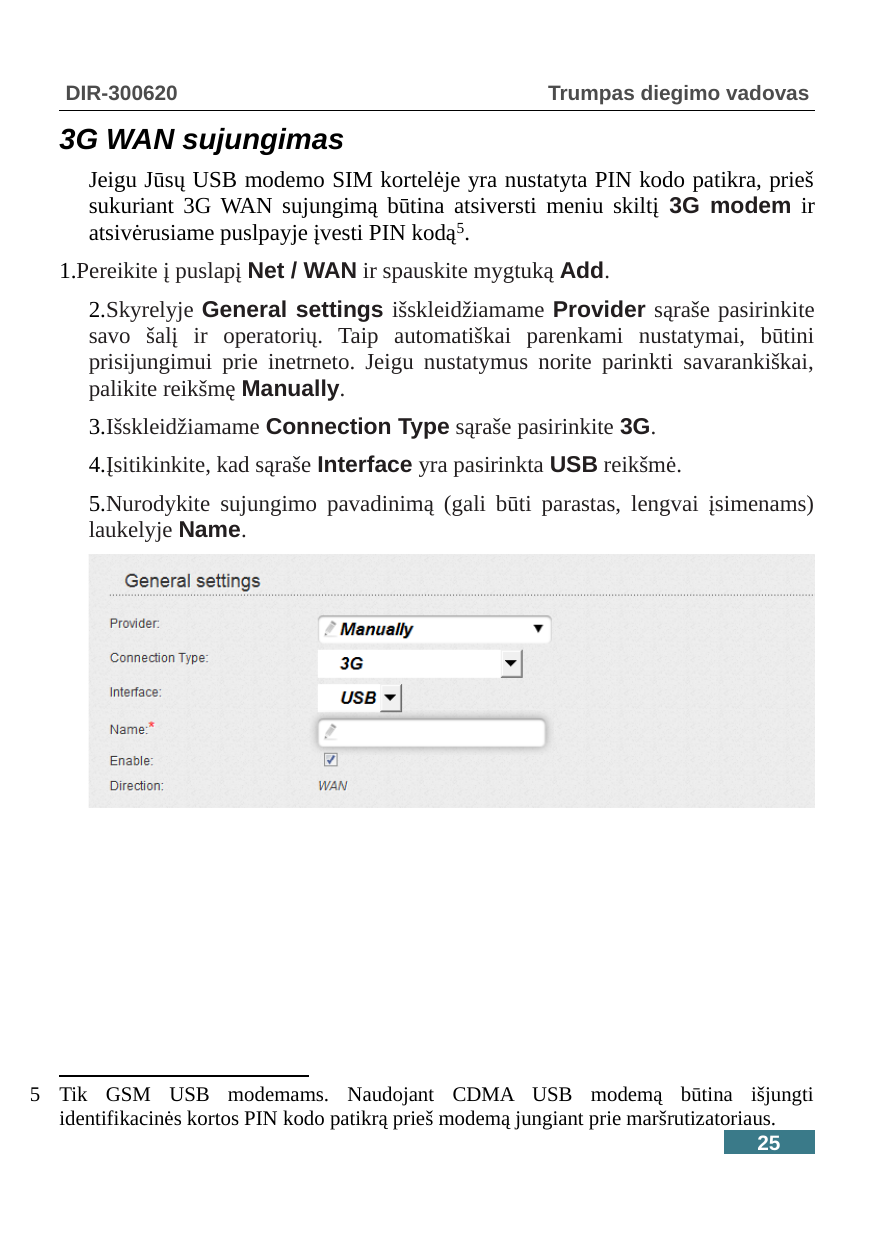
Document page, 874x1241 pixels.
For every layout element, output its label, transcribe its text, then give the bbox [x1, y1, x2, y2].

list Išskleidžiamame Connection Type sąraše pasirinkite 3G. [88, 413, 815, 439]
list Nurodykite sujungimo pavadinimą (gali būti parastas, lengvai įsimenams) laukelyje Name. [88, 490, 815, 542]
list Įsitikinkite, kad sąraše Interface yra pasirinkta USB reikšmė. [88, 451, 815, 478]
list Skyrelyje General settings išskleidžiamame Provider sąraše pasirinkite savo šalį ir operatorių. Taip automatiškai parenkami nustatymai, būtini prisijungimui prie inetrneto. Jeigu nustatymus norite parinkti savarankiškai, palikite reikšmę Manually. [88, 296, 815, 401]
text Tik GSM USB modemams. Naudojant CDMA USB modemą būtina išjungti identifikacinės kortos PIN kodo patikrą prieš modemą jungiant prie maršrutizatoriaus. [29, 1082, 815, 1130]
text Jeigu Jūsų USB modemo SIM kortelėje yra nustatyta PIN kodo patikra, prieš sukuriant 3G WAN sujungimą būtina atsiversti meniu skiltį 3G modem ir atsivėrusiame puslpayje įvesti PIN kodą. [88, 166, 815, 245]
subtitle 3G WAN sujungimas [59, 122, 815, 155]
list Pereikite į puslapį Net / WAN ir spauskite mygtuką Add. [59, 257, 815, 284]
